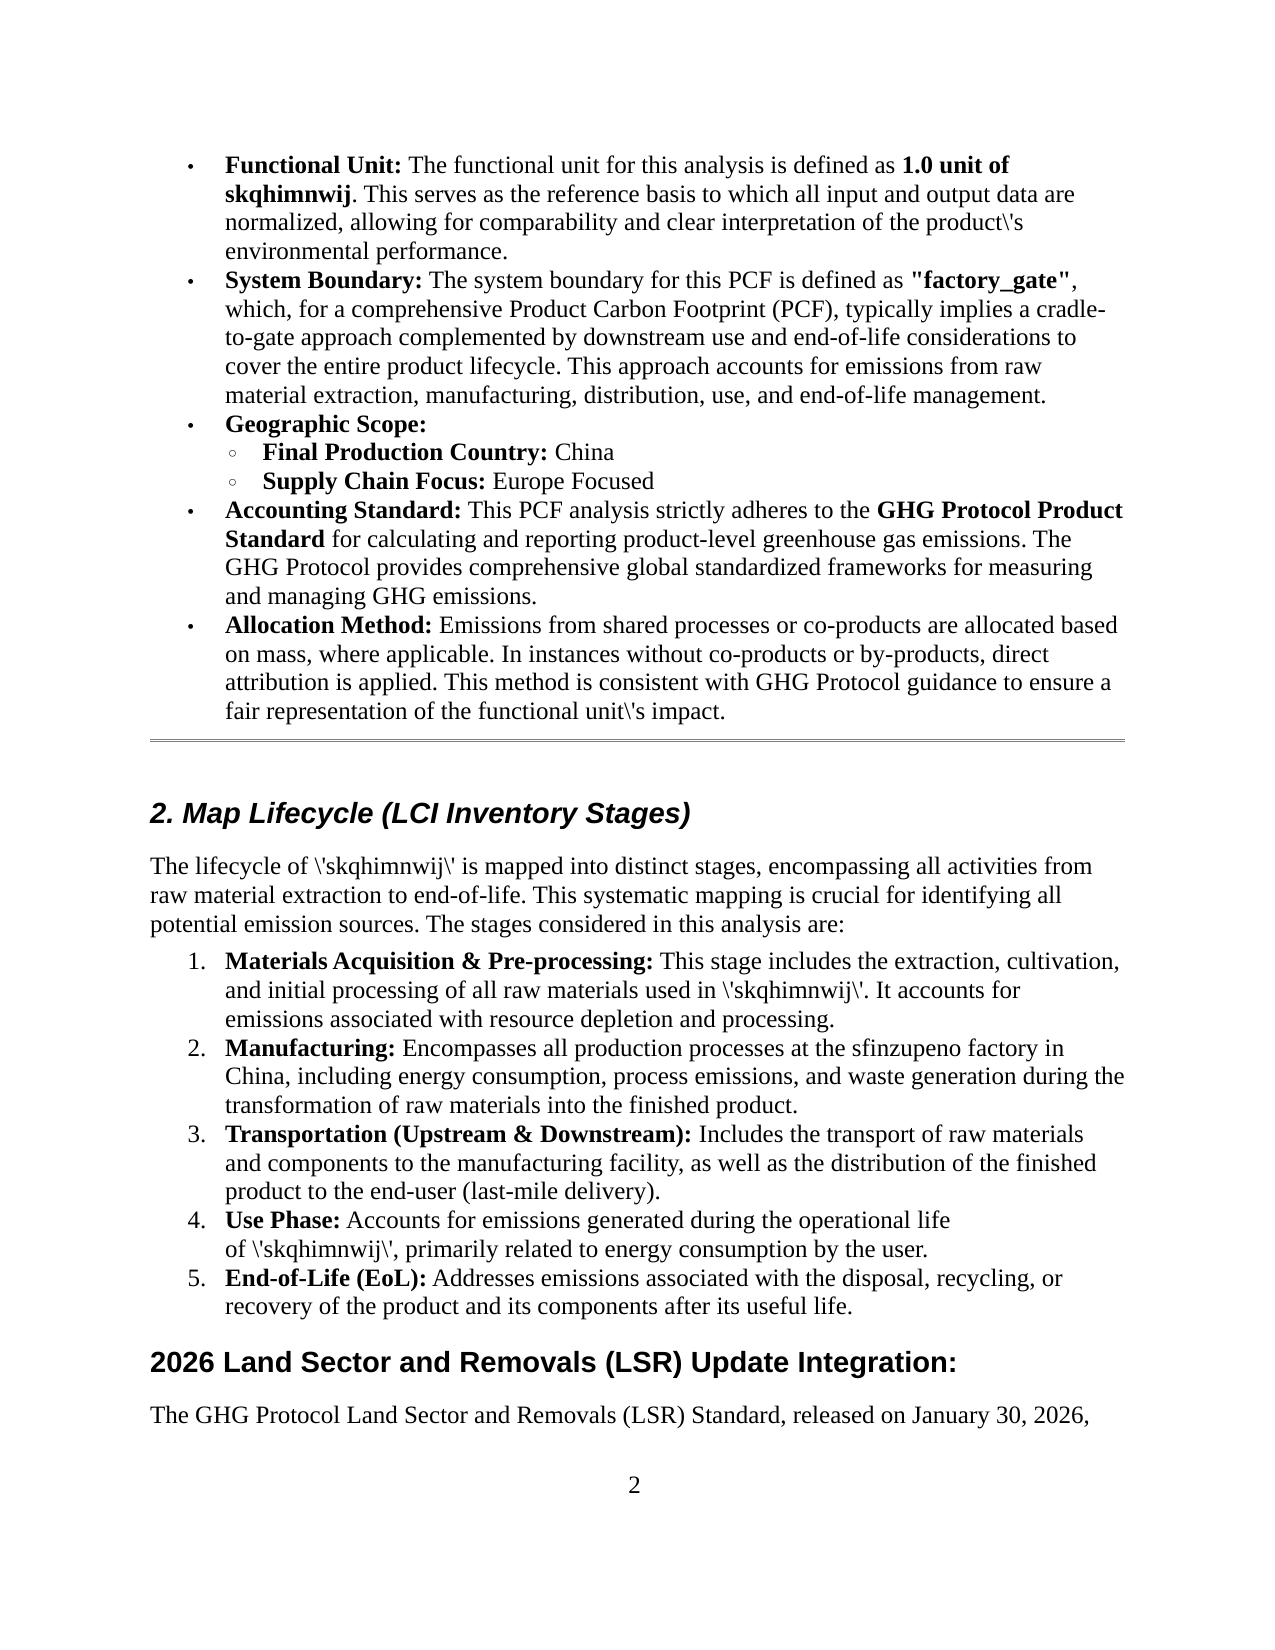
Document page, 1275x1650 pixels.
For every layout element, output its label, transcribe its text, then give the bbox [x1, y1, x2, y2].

list System Boundary: The system boundary for this PCF is defined as "factory_gate", which, for a comprehensive Product Carbon Footprint (PCF), typically implies a cradle-to-gate approach complemented by downstream use and end-of-life considerations to cover the entire product lifecycle. This approach accounts for emissions from raw material extraction, manufacturing, distribution, use, and end-of-life management. [187, 265, 1125, 409]
list Geographic Scope: [187, 409, 1125, 437]
list Functional Unit: The functional unit for this analysis is defined as 1.0 unit of skqhimnwij. This serves as the reference basis to which all input and output data are normalized, allowing for comparability and clear interpretation of the product\'s environmental performance. [187, 150, 1125, 265]
list Transportation (Upstream & Downstream): Includes the transport of raw materials and components to the manufacturing facility, as well as the distribution of the finished product to the end-user (last-mile delivery). [187, 1119, 1125, 1205]
list Use Phase: Accounts for emissions generated during the operational life of \'skqhimnwij\', primarily related to energy consumption by the user. [187, 1205, 1125, 1263]
list Materials Acquisition & Pre-processing: This stage includes the extraction, cultivation, and initial processing of all raw materials used in \'skqhimnwij\'. It accounts for emissions associated with resource depletion and processing. [187, 946, 1125, 1033]
text The lifecycle of \'skqhimnwij\' is mapped into distinct stages, encompassing all activities from raw material extraction to end-of-life. This systematic mapping is crucial for identifying all potential emission sources. The stages considered in this analysis are: [150, 851, 1125, 937]
list Allocation Method: Emissions from shared processes or co-products are allocated based on mass, where applicable. In instances without co-products or by-products, direct attribution is applied. This method is consistent with GHG Protocol guidance to ensure a fair representation of the functional unit\'s impact. [187, 610, 1125, 725]
subtitle 2026 Land Sector and Removals (LSR) Update Integration: [150, 1345, 1125, 1379]
list Final Production Country: China [225, 437, 1125, 466]
list Accounting Standard: This PCF analysis strictly adheres to the GHG Protocol Product Standard for calculating and reporting product-level greenhouse gas emissions. The GHG Protocol provides comprehensive global standardized frameworks for measuring and managing GHG emissions. [187, 495, 1125, 610]
list End-of-Life (EoL): Addresses emissions associated with the disposal, recycling, or recovery of the product and its components after its useful life. [187, 1263, 1125, 1320]
list Manufacturing: Encompasses all production processes at the sfinzupeno factory in China, including energy consumption, process emissions, and waste generation during the transformation of raw materials into the finished product. [187, 1033, 1125, 1119]
subtitle 2. Map Lifecycle (LCI Inventory Stages) [150, 796, 1125, 830]
list Supply Chain Focus: Europe Focused [225, 466, 1125, 495]
text The GHG Protocol Land Sector and Removals (LSR) Standard, released on January 30, 2026, [150, 1400, 1125, 1429]
